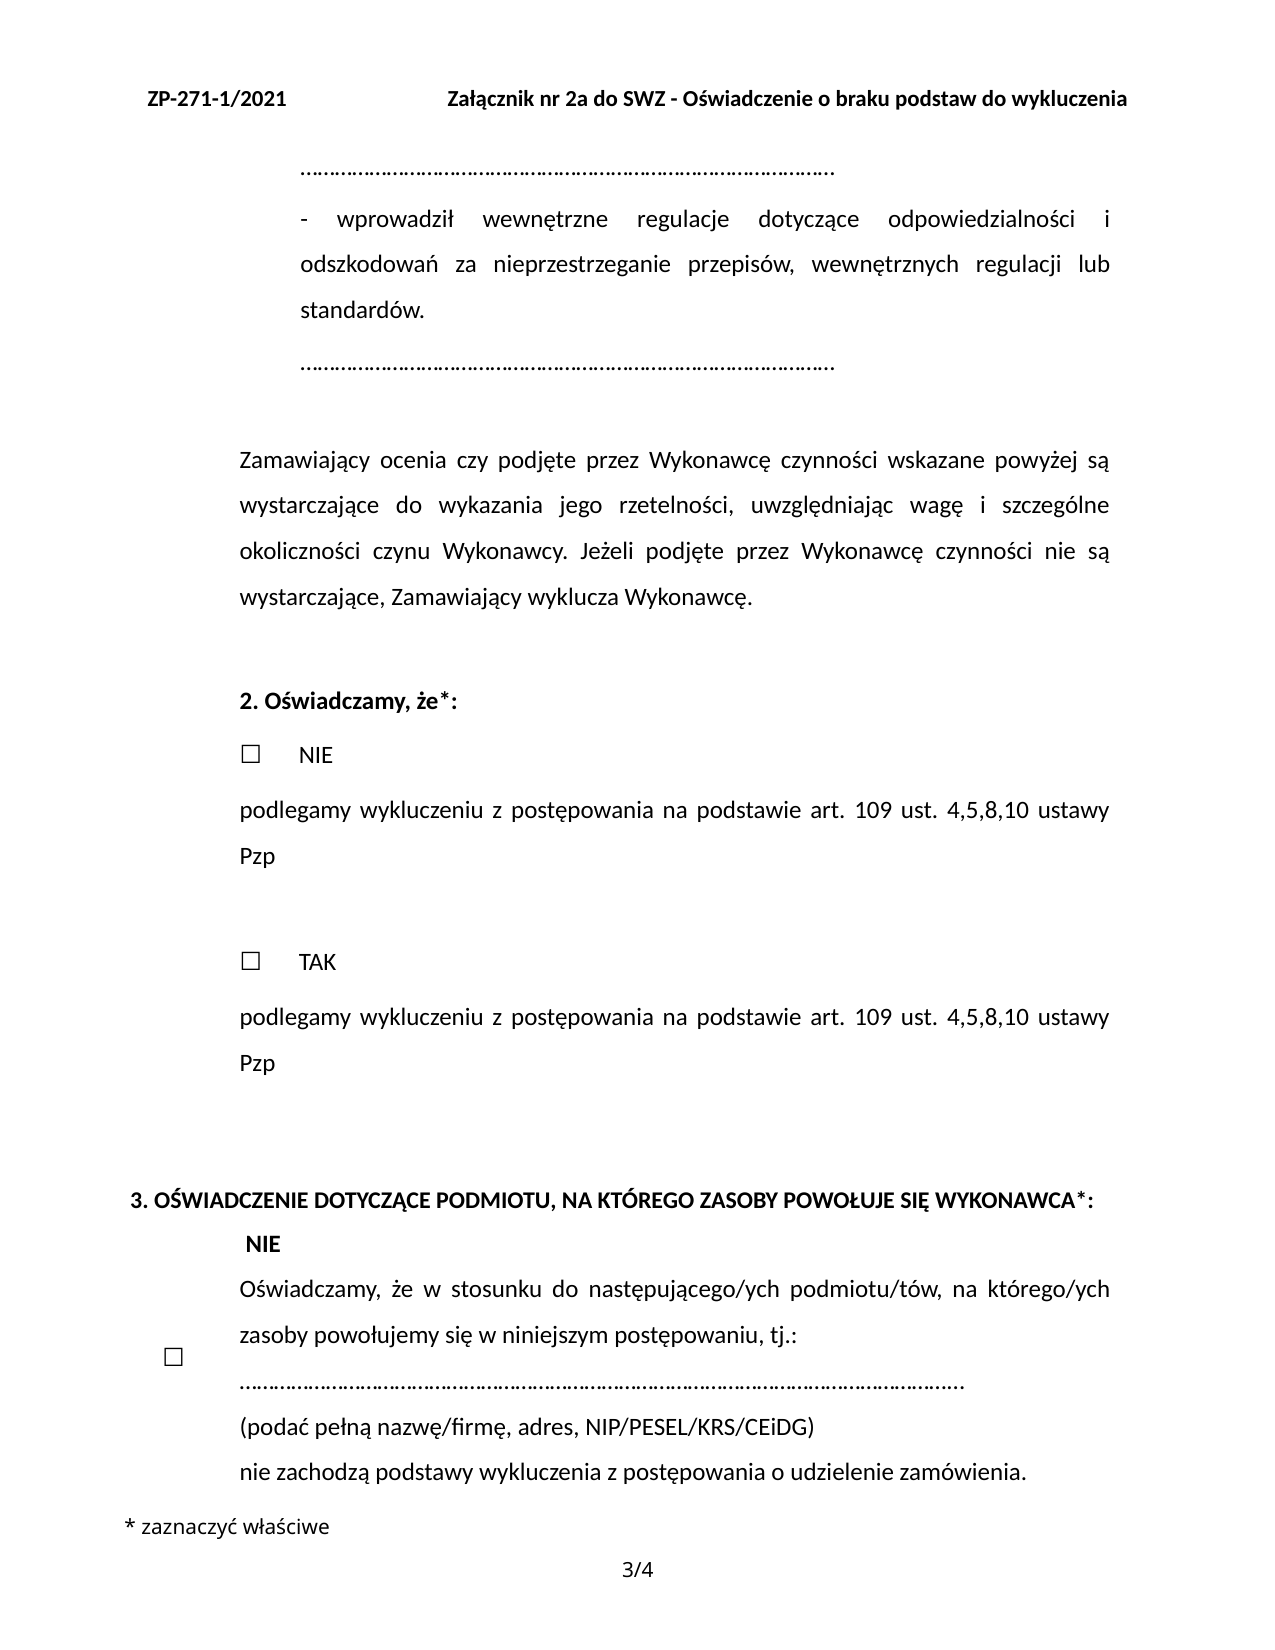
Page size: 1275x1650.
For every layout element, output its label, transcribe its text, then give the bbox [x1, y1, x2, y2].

table_cell 3. OŚWIADCZENIE DOTYCZĄCE PODMIOTU, NA KTÓREGO ZASOBY POWOŁUJE SIĘ WYKONAWCA*: [118, 1185, 1122, 1228]
table_cell NIE Oświadczamy, że w stosunku do następującego/ych podmiotu/tów, na którego/ych zasoby powołujemy się w niniejszym postępowaniu, tj.: ……………………………………………………………………………………………………………... (podać pełną nazwę/firmę, adres, NIP/PESEL/KRS/CEiDG) nie zachodzą podstawy wykluczenia z postępowania o udzielenie zamówienia. [228, 1228, 1122, 1501]
table_cell [118, 1142, 228, 1185]
table_cell ☐ [118, 1228, 228, 1501]
table_cell [118, 149, 228, 1142]
table_cell [228, 1142, 1122, 1185]
table_cell ………………………………………………………………………………… - wprowadził wewnętrzne regulacje dotyczące odpowiedzialności i odszkodowań za nieprzestrzeganie przepisów, wewnętrznych regulacji lub standardów. ………………………………………………………………………………… Zamawiający ocenia czy podjęte przez Wykonawcę czynności wskazane powyżej są wystarczające do wykazania jego rzetelności, uwzględniając wagę i szczególne okoliczności czynu Wykonawcy. Jeżeli podjęte przez Wykonawcę czynności nie są wystarczające, Zamawiający wyklucza Wykonawcę. 2. Oświadczamy, że*: ☐ NIE podlegamy wykluczeniu z postępowania na podstawie art. 109 ust. 4,5,8,10 ustawy Pzp ☐ TAK podlegamy wykluczeniu z postępowania na podstawie art. 109 ust. 4,5,8,10 ustawy Pzp [228, 149, 1122, 1142]
